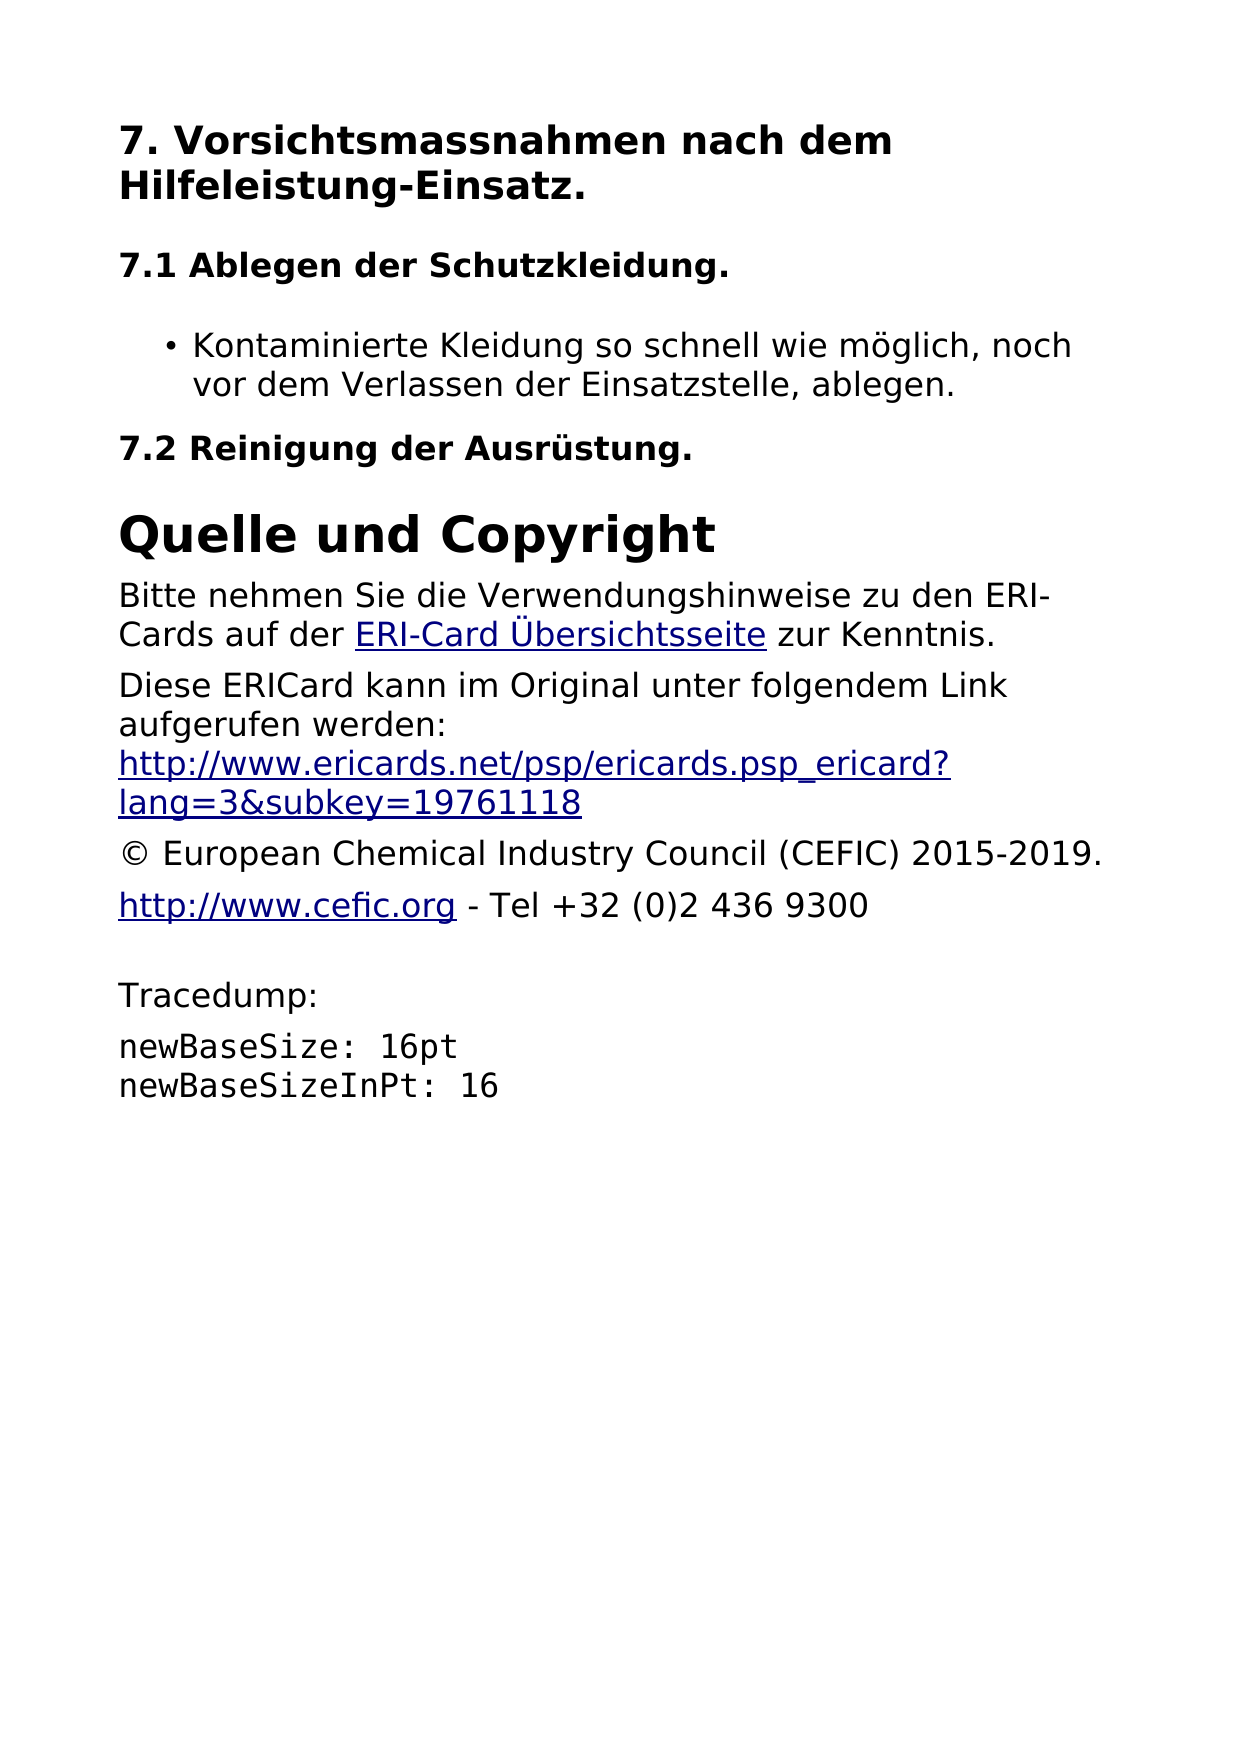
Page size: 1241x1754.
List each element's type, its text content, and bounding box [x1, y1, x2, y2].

text Bitte nehmen Sie die Verwendungshinweise zu den ERI-Cards auf der ERI-Card Übersichtsseite zur Kenntnis. [118, 577, 1122, 654]
text newBaseSize: 16pt newBaseSizeInPt: 16 [118, 1028, 1122, 1105]
text Diese ERICard kann im Original unter folgendem Link aufgerufen werden: http://www.ericards.net/psp/ericards.psp_ericard?lang=3&subkey=19761118 [118, 667, 1122, 822]
subtitle 7. Vorsichtsmassnahmen nach dem Hilfeleistung-Einsatz. [118, 118, 1122, 208]
subtitle 7.1 Ablegen der Schutzkleidung. [118, 246, 1122, 285]
text http://www.cefic.org - Tel +32 (0)2 436 9300 [118, 886, 1122, 925]
text © European Chemical Industry Council (CEFIC) 2015-2019. [118, 835, 1122, 874]
text Tracedump: [118, 937, 1122, 1015]
list Kontaminierte Kleidung so schnell wie möglich, noch vor dem Verlassen der Einsatzstelle, ablegen. [177, 327, 1122, 404]
subtitle Quelle und Copyright [118, 506, 1122, 564]
subtitle 7.2 Reinigung der Ausrüstung. [118, 429, 1122, 468]
